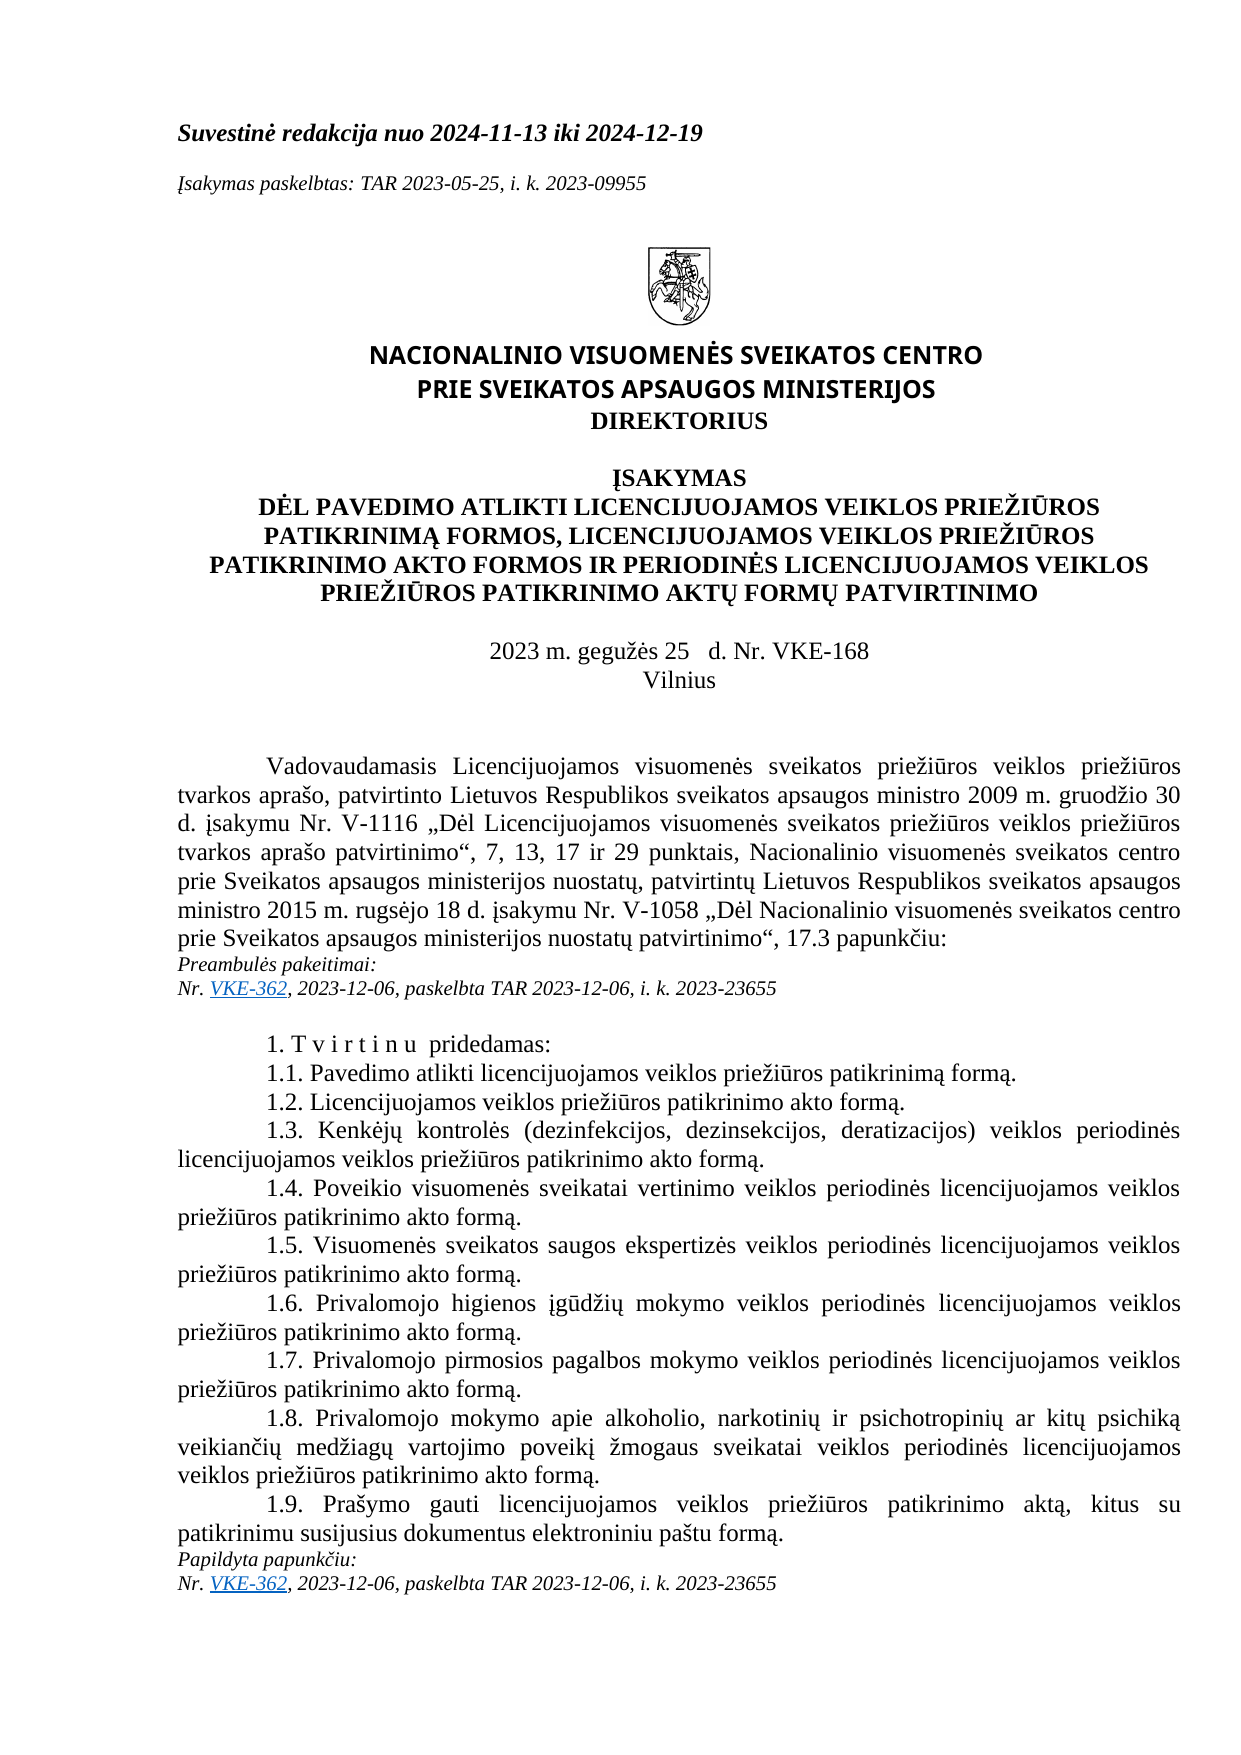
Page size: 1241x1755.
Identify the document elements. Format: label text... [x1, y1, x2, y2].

text 1.8. Privalomojo mokymo apie alkoholio, narkotinių ir psichotropinių ar kitų psichiką veikiančių medžiagų vartojimo poveikį žmogaus sveikatai veiklos periodinės licencijuojamos veiklos priežiūros patikrinimo akto formą. [177, 1403, 1181, 1489]
text DIREKTORIUS [177, 406, 1181, 435]
text 1.4. Poveikio visuomenės sveikatai vertinimo veiklos periodinės licencijuojamos veiklos priežiūros patikrinimo akto formą. [177, 1173, 1181, 1230]
text Nr. VKE-362, 2023-12-06, paskelbta TAR 2023-12-06, i. k. 2023-23655 [177, 1571, 1181, 1595]
text 1.7. Privalomojo pirmosios pagalbos mokymo veiklos periodinės licencijuojamos veiklos priežiūros patikrinimo akto formą. [177, 1345, 1181, 1403]
text 1.6. Privalomojo higienos įgūdžių mokymo veiklos periodinės licencijuojamos veiklos priežiūros patikrinimo akto formą. [177, 1288, 1181, 1345]
text Papildyta papunkčiu: [177, 1547, 1181, 1571]
text Vilnius [177, 665, 1181, 693]
text Suvestinė redakcija nuo 2024-11-13 iki 2024-12-19 [177, 118, 1181, 147]
text 1.3. Kenkėjų kontrolės (dezinfekcijos, dezinsekcijos, deratizacijos) veiklos periodinės licencijuojamos veiklos priežiūros patikrinimo akto formą. [177, 1115, 1181, 1173]
text Įsakymas paskelbtas: TAR 2023-05-25, i. k. 2023-09955 [177, 171, 1181, 195]
text Preambulės pakeitimai: [177, 952, 1181, 976]
text 1.9. Prašymo gauti licencijuojamos veiklos priežiūros patikrinimo aktą, kitus su patikrinimu susijusius dokumentus elektroniniu paštu formą. [177, 1489, 1181, 1547]
text Vadovaudamasis Licencijuojamos visuomenės sveikatos priežiūros veiklos priežiūros tvarkos aprašo, patvirtinto Lietuvos Respublikos sveikatos apsaugos ministro 2009 m. gruodžio 30 d. įsakymu Nr. V-1116 „Dėl Licencijuojamos visuomenės sveikatos priežiūros veiklos priežiūros tvarkos aprašo patvirtinimo“, 7, 13, 17 ir 29 punktais, Nacionalinio visuomenės sveikatos centro prie Sveikatos apsaugos ministerijos nuostatų, patvirtintų Lietuvos Respublikos sveikatos apsaugos ministro 2015 m. rugsėjo 18 d. įsakymu Nr. V-1058 „Dėl Nacionalinio visuomenės sveikatos centro prie Sveikatos apsaugos ministerijos nuostatų patvirtinimo“, 17.3 papunkčiu: [177, 751, 1181, 952]
text 1.5. Visuomenės sveikatos saugos ekspertizės veiklos periodinės licencijuojamos veiklos priežiūros patikrinimo akto formą. [177, 1230, 1181, 1288]
text ĮSAKYMAS [177, 463, 1181, 492]
text Nr. VKE-362, 2023-12-06, paskelbta TAR 2023-12-06, i. k. 2023-23655 [177, 976, 1181, 1000]
text DĖL PAVEDIMO ATLIKTI LICENCIJUOJAMOS VEIKLOS PRIEŽIŪROS PATIKRINIMĄ FORMOS, LICENCIJUOJAMOS VEIKLOS PRIEŽIŪROS PATIKRINIMO AKTO FORMOS IR PERIODINĖS LICENCIJUOJAMOS VEIKLOS PRIEŽIŪROS PATIKRINIMO AKTŲ FORMŲ PATVIRTINIMO [177, 492, 1181, 607]
text PRIE SVEIKATOS APSAUGOS MINISTERIJOS [177, 372, 1181, 406]
text 2023 m. gegužės 25 d. Nr. VKE-168 [177, 636, 1181, 665]
text 1.1. Pavedimo atlikti licencijuojamos veiklos priežiūros patikrinimą formą. [177, 1058, 1181, 1087]
text NACIONALINIO VISUOMENĖS SVEIKATOS CENTRO [177, 338, 1181, 372]
text 1.2. Licencijuojamos veiklos priežiūros patikrinimo akto formą. [177, 1087, 1181, 1115]
text 1. T v i r t i n u pridedamas: [177, 1029, 1181, 1058]
